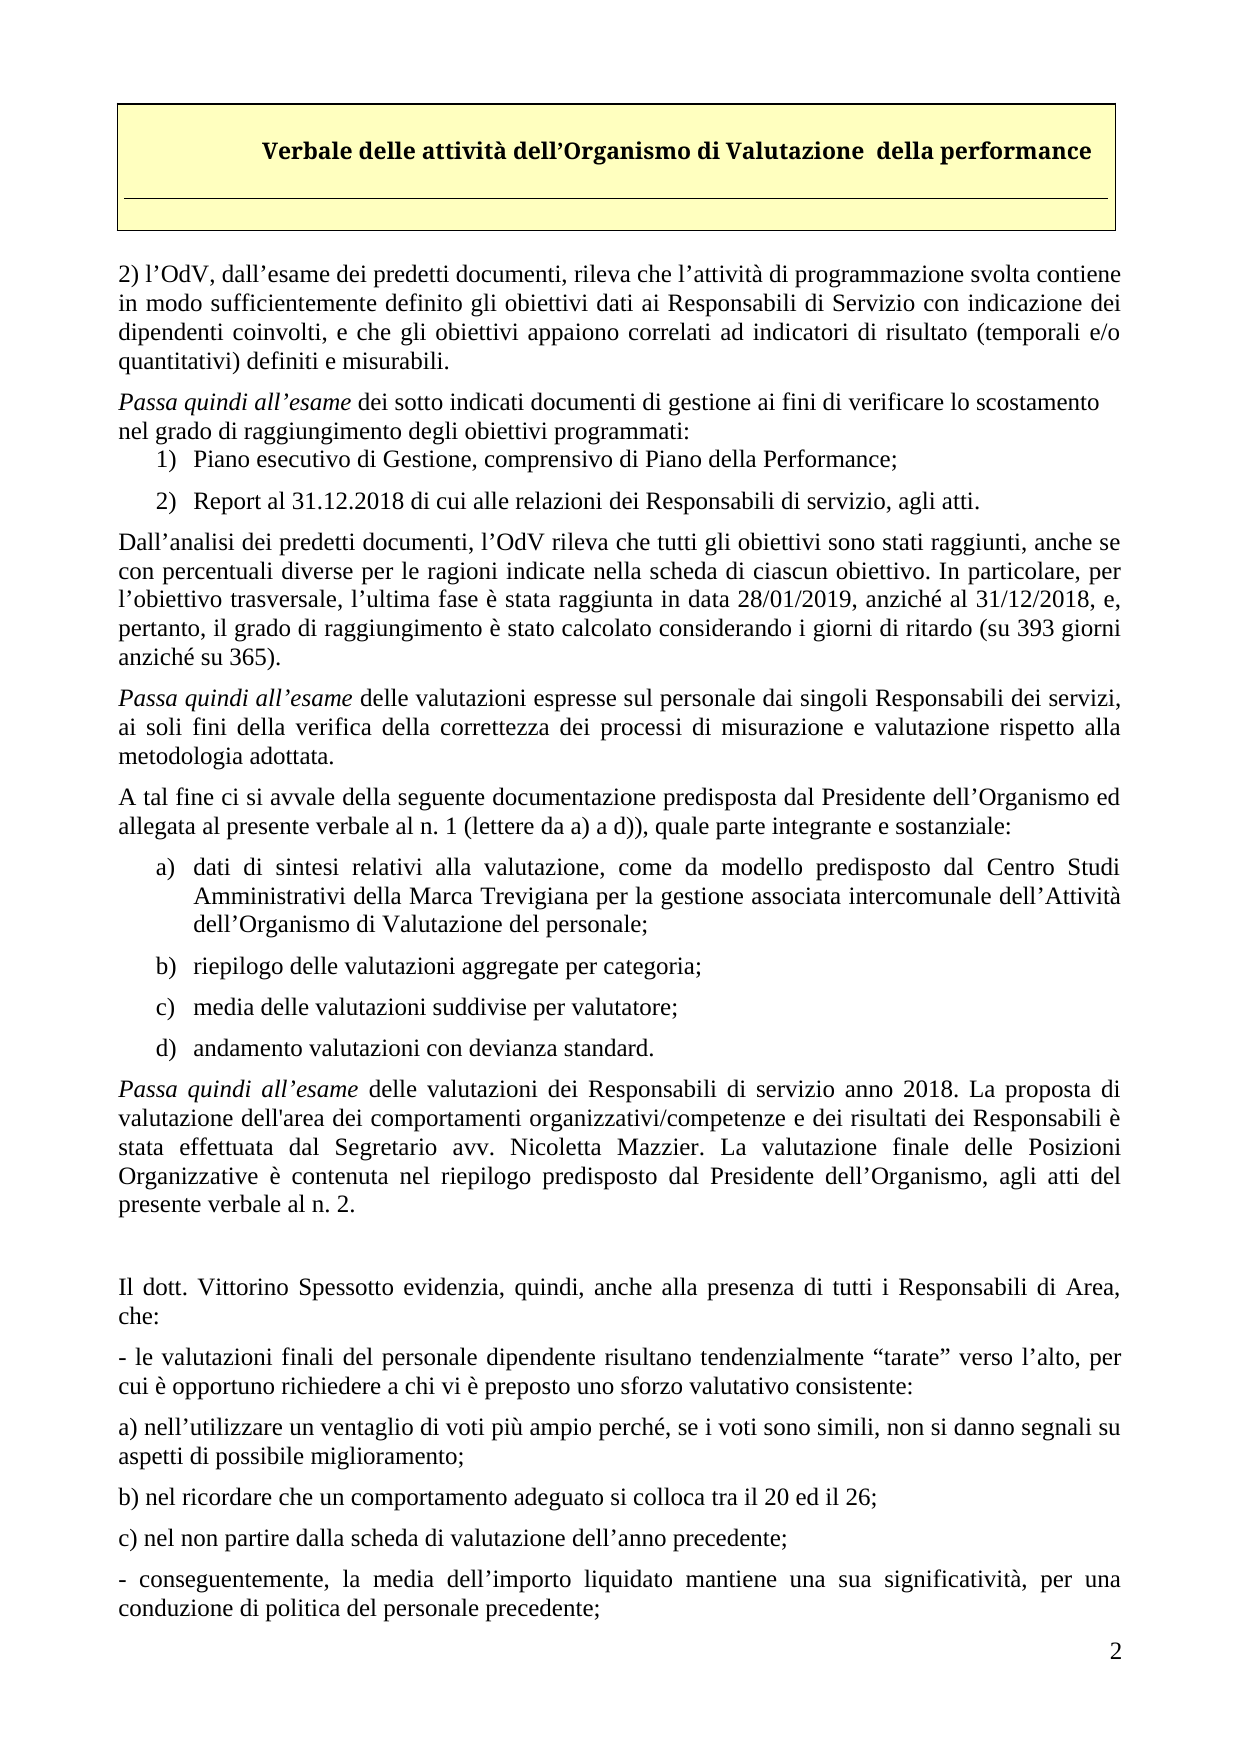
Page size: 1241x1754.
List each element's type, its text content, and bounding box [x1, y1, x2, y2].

text c) nel non partire dalla scheda di valutazione dell’anno precedente; [118, 1523, 1122, 1552]
text - le valutazioni finali del personale dipendente risultano tendenzialmente “tarate” verso l’alto, per cui è opportuno richiedere a chi vi è preposto uno sforzo valutativo consistente: [118, 1342, 1122, 1399]
text Passa quindi all’esame delle valutazioni dei Responsabili di servizio anno 2018. La proposta di valutazione dell'area dei comportamenti organizzativi/competenze e dei risultati dei Responsabili è stata effettuata dal Segretario avv. Nicoletta Mazzier. La valutazione finale delle Posizioni Organizzative è contenuta nel riepilogo predisposto dal Presidente dell’Organismo, agli atti del presente verbale al n. 2. [118, 1074, 1122, 1218]
text Passa quindi all’esame delle valutazioni espresse sul personale dai singoli Responsabili dei servizi, ai soli fini della verifica della correttezza dei processi di misurazione e valutazione rispetto alla metodologia adottata. [118, 683, 1122, 769]
text 2) l’OdV, dall’esame dei predetti documenti, rileva che l’attività di programmazione svolta contiene in modo sufficientemente definito gli obiettivi dati ai Responsabili di Servizio con indicazione dei dipendenti coinvolti, e che gli obiettivi appaiono correlati ad indicatori di risultato (temporali e/o quantitativi) definiti e misurabili. [118, 259, 1122, 374]
list Piano esecutivo di Gestione, comprensivo di Piano della Performance; [156, 444, 1122, 473]
list Report al 31.12.2018 di cui alle relazioni dei Responsabili di servizio, agli atti. [156, 486, 1122, 514]
list dati di sintesi relativi alla valutazione, come da modello predisposto dal Centro Studi Amministrativi della Marca Trevigiana per la gestione associata intercomunale dell’Attività dell’Organismo di Valutazione del personale; [156, 852, 1122, 938]
list riepilogo delle valutazioni aggregate per categoria; [156, 951, 1122, 979]
list media delle valutazioni suddivise per valutatore; [156, 992, 1122, 1021]
text A tal fine ci si avvale della seguente documentazione predisposta dal Presidente dell’Organismo ed allegata al presente verbale al n. 1 (lettere da a) a d)), quale parte integrante e sostanziale: [118, 782, 1122, 839]
text Il dott. Vittorino Spessotto evidenzia, quindi, anche alla presenza di tutti i Responsabili di Area, che: [118, 1272, 1122, 1329]
list andamento valutazioni con devianza standard. [156, 1033, 1122, 1062]
text Passa quindi all’esame dei sotto indicati documenti di gestione ai fini di verificare lo scostamento nel grado di raggiungimento degli obiettivi programmati: [118, 387, 1122, 444]
text - conseguentemente, la media dell’importo liquidato mantiene una sua significatività, per una conduzione di politica del personale precedente; [118, 1564, 1122, 1622]
text a) nell’utilizzare un ventaglio di voti più ampio perché, se i voti sono simili, non si danno segnali su aspetti di possibile miglioramento; [118, 1412, 1122, 1469]
text Dall’analisi dei predetti documenti, l’OdV rileva che tutti gli obiettivi sono stati raggiunti, anche se con percentuali diverse per le ragioni indicate nella scheda di ciascun obiettivo. In particolare, per l’obiettivo trasversale, l’ultima fase è stata raggiunta in data 28/01/2019, anziché al 31/12/2018, e, pertanto, il grado di raggiungimento è stato calcolato considerando i giorni di ritardo (su 393 giorni anziché su 365). [118, 527, 1122, 671]
text b) nel ricordare che un comportamento adeguato si colloca tra il 20 ed il 26; [118, 1482, 1122, 1511]
